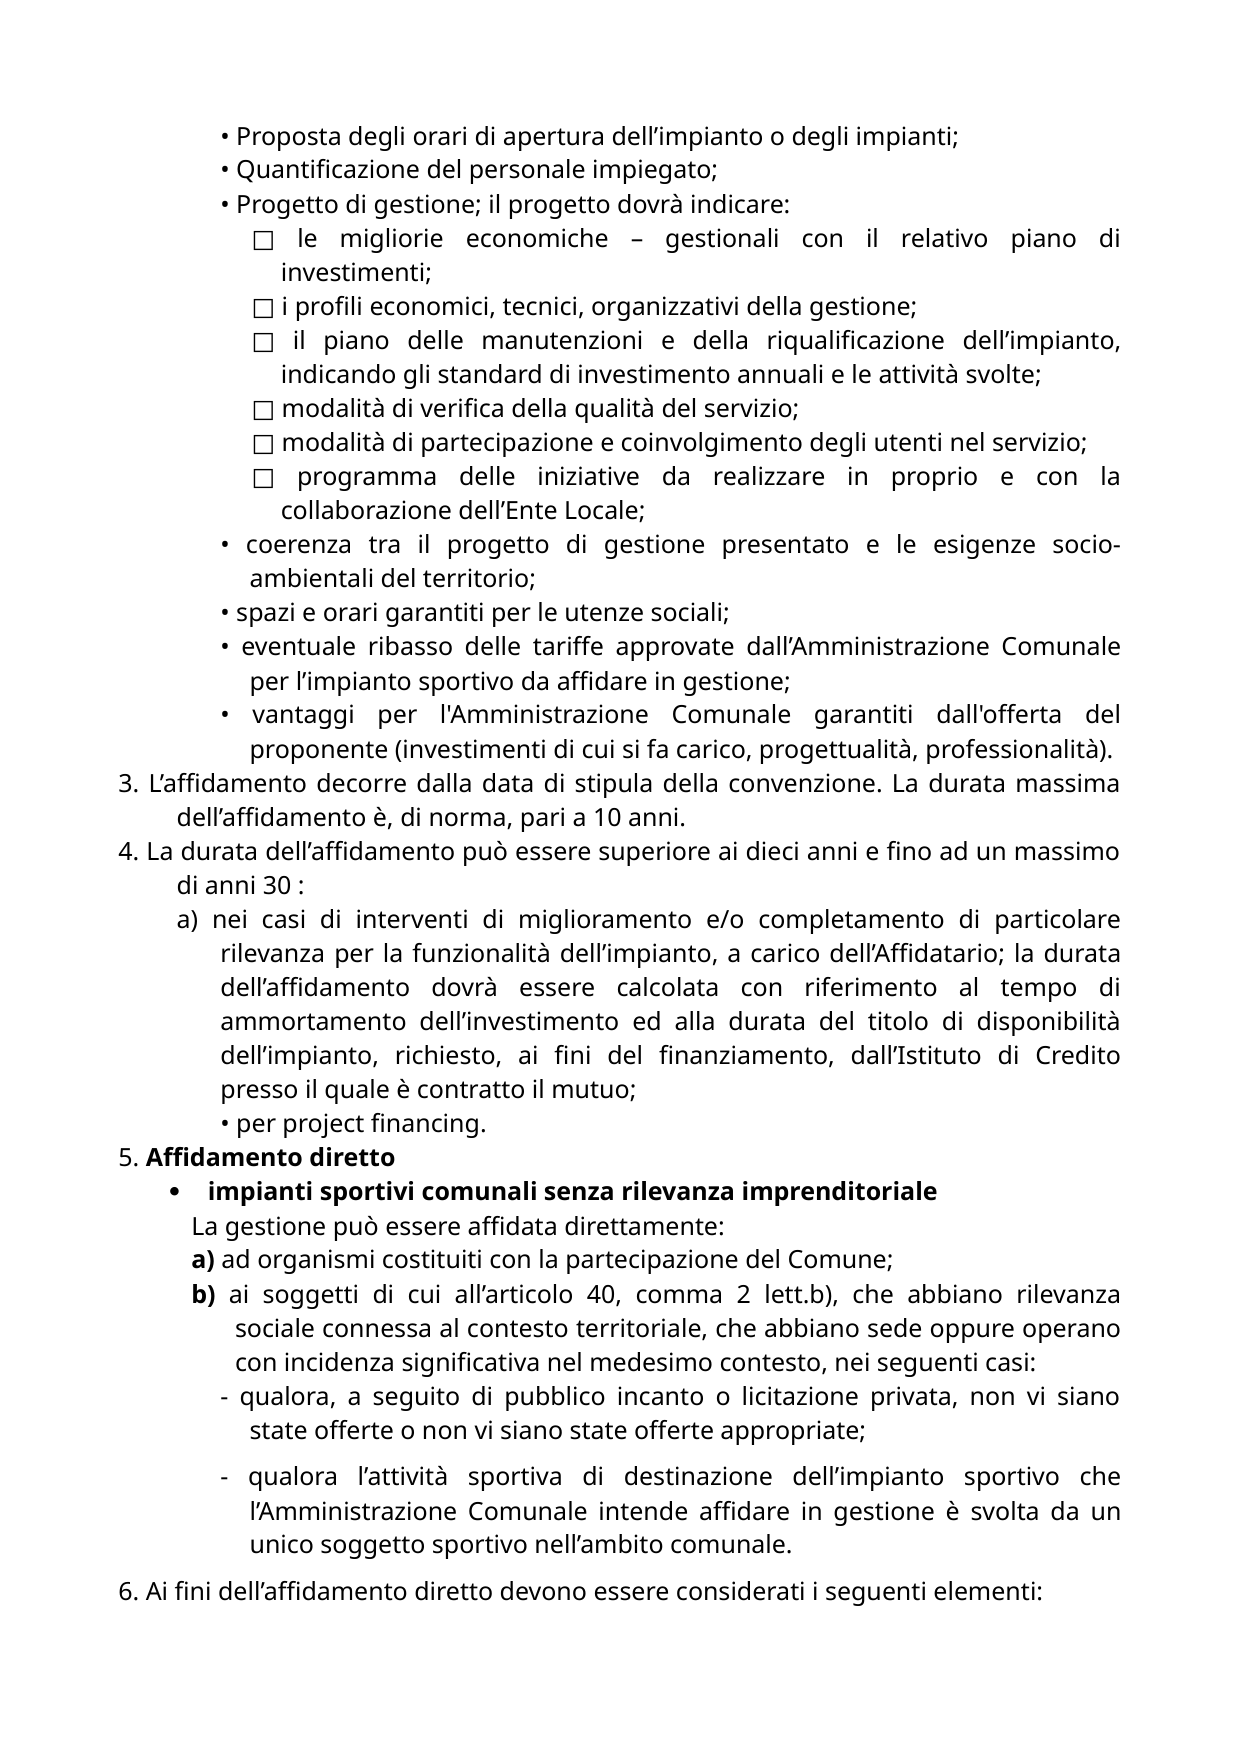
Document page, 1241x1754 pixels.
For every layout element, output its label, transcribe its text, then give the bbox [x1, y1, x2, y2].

text □ modalità di partecipazione e coinvolgimento degli utenti nel servizio; [251, 425, 1122, 459]
text • Proposta degli orari di apertura dell’impianto o degli impianti; [220, 118, 1122, 152]
text 4. La durata dell’affidamento può essere superiore ai dieci anni e fino ad un massimo di anni 30 : [118, 833, 1122, 902]
text □ il piano delle manutenzioni e della riqualificazione dell’impianto, indicando gli standard di investimento annuali e le attività svolte; [251, 322, 1122, 391]
text • coerenza tra il progetto di gestione presentato e le esigenze socio-ambientali del territorio; [220, 527, 1122, 595]
text • vantaggi per l'Amministrazione Comunale garantiti dall'offerta del proponente (investimenti di cui si fa carico, progettualità, professionalità). [220, 697, 1122, 765]
text a) ad organismi costituiti con la partecipazione del Comune; [191, 1242, 1122, 1276]
text • Quantificazione del personale impiegato; [220, 152, 1122, 186]
text 5. Affidamento diretto [118, 1140, 1122, 1174]
text • eventuale ribasso delle tariffe approvate dall’Amministrazione Comunale per l’impianto sportivo da affidare in gestione; [220, 629, 1122, 697]
text • spazi e orari garantiti per le utenze sociali; [220, 595, 1122, 629]
text b) ai soggetti di cui all’articolo 40, comma 2 lett.b), che abbiano rilevanza sociale connessa al contesto territoriale, che abbiano sede oppure operano con incidenza significativa nel medesimo contesto, nei seguenti casi: [191, 1276, 1122, 1378]
text a) nei casi di interventi di miglioramento e/o completamento di particolare rilevanza per la funzionalità dell’impianto, a carico dell’Affidatario; la durata dell’affidamento dovrà essere calcolata con riferimento al tempo di ammortamento dell’investimento ed alla durata del titolo di disponibilità dell’impianto, richiesto, ai fini del finanziamento, dall’Istituto di Credito presso il quale è contratto il mutuo; [176, 902, 1122, 1106]
text • Progetto di gestione; il progetto dovrà indicare: [220, 186, 1122, 220]
text □ programma delle iniziative da realizzare in proprio e con la collaborazione dell’Ente Locale; [251, 459, 1122, 527]
text • per project financing. [220, 1106, 1122, 1140]
text □ modalità di verifica della qualità del servizio; [251, 391, 1122, 425]
text □ i profili economici, tecnici, organizzativi della gestione; [251, 288, 1122, 322]
text La gestione può essere affidata direttamente: [191, 1208, 1122, 1242]
text 6. Ai fini dell’affidamento diretto devono essere considerati i seguenti elementi: [118, 1574, 1122, 1608]
text 3. L’affidamento decorre dalla data di stipula della convenzione. La durata massima dell’affidamento è, di norma, pari a 10 anni. [118, 765, 1122, 833]
text □ le migliorie economiche – gestionali con il relativo piano di investimenti; [251, 220, 1122, 288]
list impianti sportivi comunali senza rilevanza imprenditoriale [170, 1174, 1122, 1208]
text - qualora, a seguito di pubblico incanto o licitazione privata, non vi siano state offerte o non vi siano state offerte appropriate; [220, 1378, 1122, 1447]
text - qualora l’attività sportiva di destinazione dell’impianto sportivo che l’Amministrazione Comunale intende affidare in gestione è svolta da un unico soggetto sportivo nell’ambito comunale. [220, 1459, 1122, 1561]
